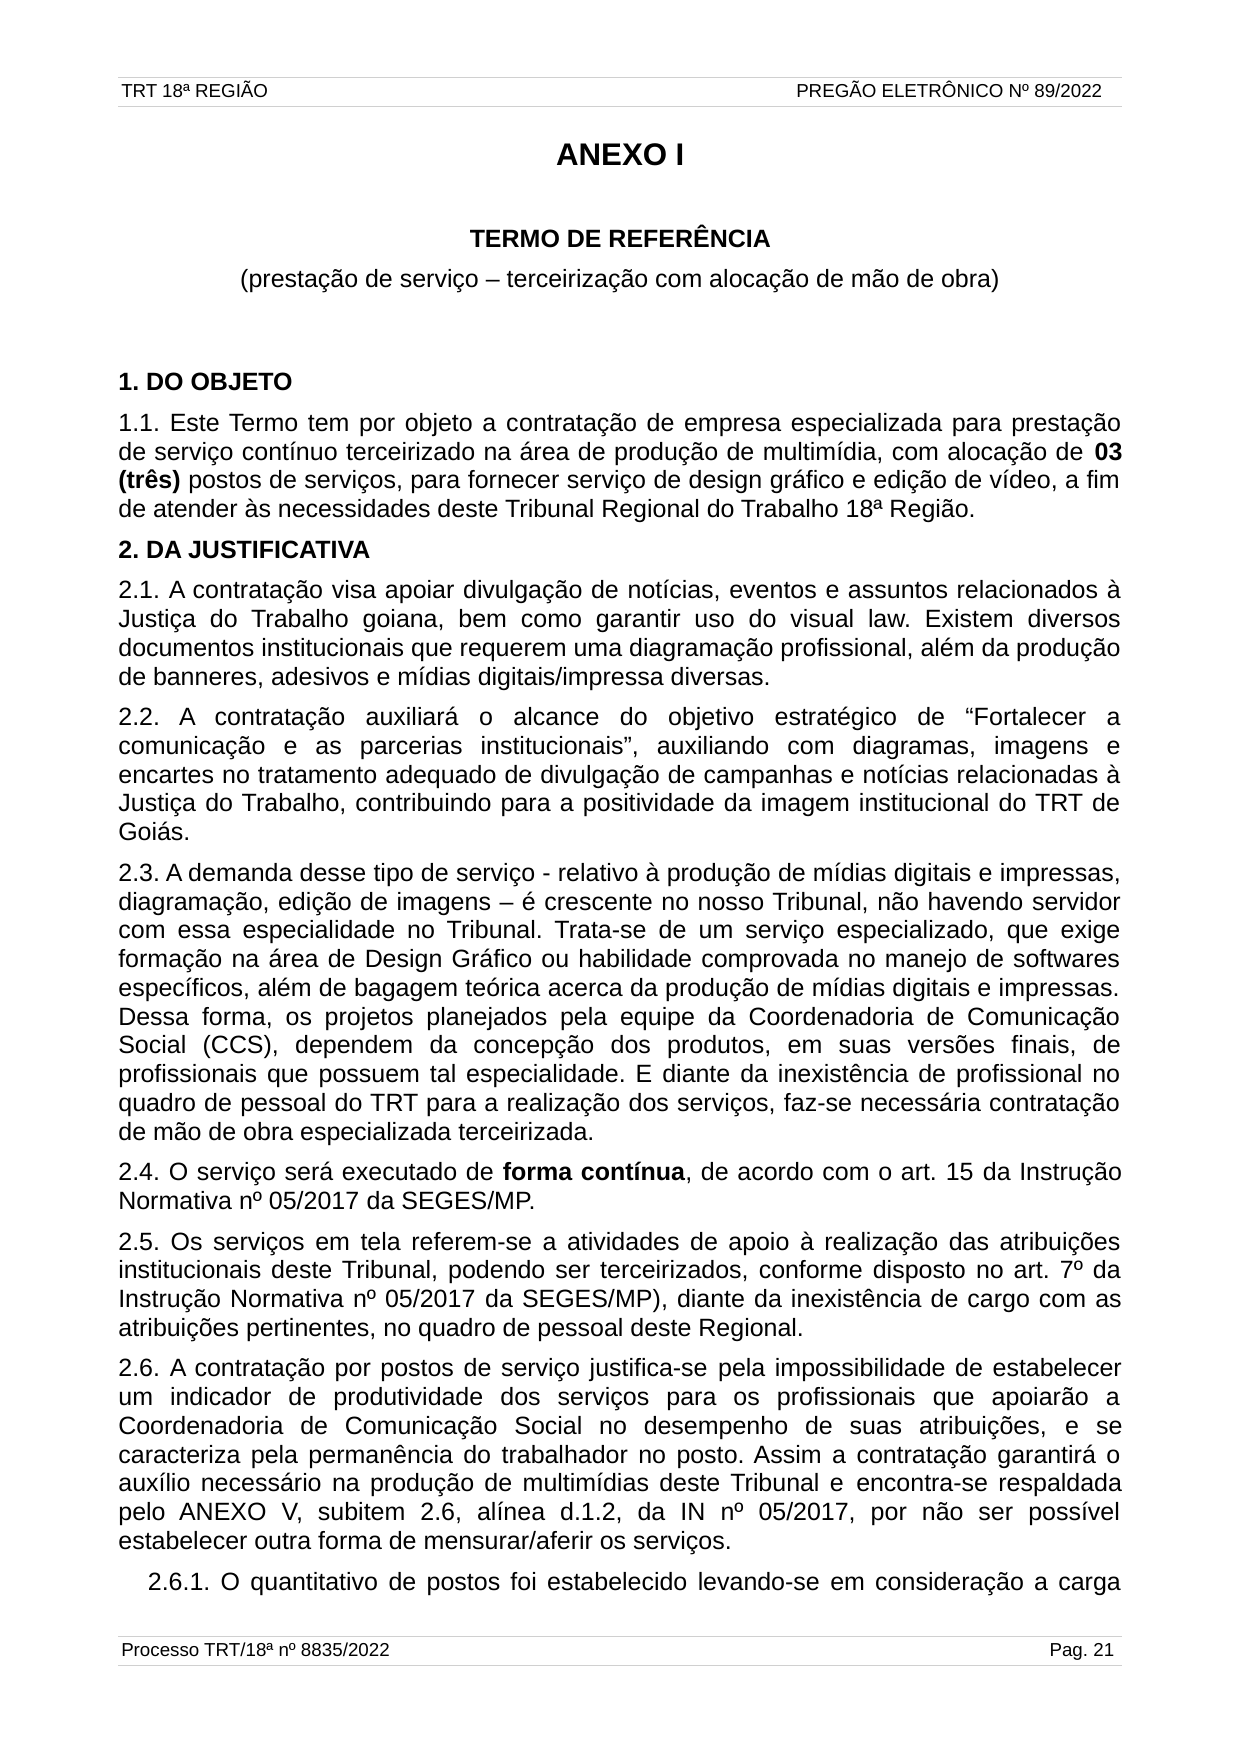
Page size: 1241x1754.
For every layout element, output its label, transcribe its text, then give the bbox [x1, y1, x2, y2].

text 2.2. A contratação auxiliará o alcance do objetivo estratégico de “Fortalecer a comunicação e as parcerias institucionais”, auxiliando com diagramas, imagens e encartes no tratamento adequado de divulgação de campanhas e notícias relacionadas à Justiça do Trabalho, contribuindo para a positividade da imagem institucional do TRT de Goiás. [118, 702, 1122, 846]
text 2.1. A contratação visa apoiar divulgação de notícias, eventos e assuntos relacionados à Justiça do Trabalho goiana, bem como garantir uso do visual law. Existem diversos documentos institucionais que requerem uma diagramação profissional, além da produção de banneres, adesivos e mídias digitais/impressa diversas. [118, 575, 1122, 690]
text 1. DO OBJETO [118, 367, 1122, 396]
text 1.1. Este Termo tem por objeto a contratação de empresa especializada para prestação de serviço contínuo terceirizado na área de produção de multimídia, com alocação de 03 (três) postos de serviços, para fornecer serviço de design gráfico e edição de vídeo, a fim de atender às necessidades deste Tribunal Regional do Trabalho 18ª Região. [118, 408, 1122, 523]
text (prestação de serviço – terceirização com alocação de mão de obra) [118, 264, 1122, 293]
text ANEXO I [118, 136, 1122, 171]
text TERMO DE REFERÊNCIA [118, 224, 1122, 253]
text 2.4. O serviço será executado de forma contínua, de acordo com o art. 15 da Instrução Normativa nº 05/2017 da SEGES/MP. [118, 1157, 1122, 1215]
text 2.6. A contratação por postos de serviço justifica-se pela impossibilidade de estabelecer um indicador de produtividade dos serviços para os profissionais que apoiarão a Coordenadoria de Comunicação Social no desempenho de suas atribuições, e se caracteriza pela permanência do trabalhador no posto. Assim a contratação garantirá o auxílio necessário na produção de multimídias deste Tribunal e encontra-se respaldada pelo ANEXO V, subitem 2.6, alínea d.1.2, da IN nº 05/2017, por não ser possível estabelecer outra forma de mensurar/aferir os serviços. [118, 1353, 1122, 1555]
text 2.6.1. O quantitativo de postos foi estabelecido levando-se em consideração a carga [148, 1567, 1122, 1595]
text 2.5. Os serviços em tela referem-se a atividades de apoio à realização das atribuições institucionais deste Tribunal, podendo ser terceirizados, conforme disposto no art. 7º da Instrução Normativa nº 05/2017 da SEGES/MP), diante da inexistência de cargo com as atribuições pertinentes, no quadro de pessoal deste Regional. [118, 1227, 1122, 1342]
text 2. DA JUSTIFICATIVA [118, 535, 1122, 563]
text 2.3. A demanda desse tipo de serviço - relativo à produção de mídias digitais e impressas, diagramação, edição de imagens – é crescente no nosso Tribunal, não havendo servidor com essa especialidade no Tribunal. Trata-se de um serviço especializado, que exige formação na área de Design Gráfico ou habilidade comprovada no manejo de softwares específicos, além de bagagem teórica acerca da produção de mídias digitais e impressas. Dessa forma, os projetos planejados pela equipe da Coordenadoria de Comunicação Social (CCS), dependem da concepção dos produtos, em suas versões finais, de profissionais que possuem tal especialidade. E diante da inexistência de profissional no quadro de pessoal do TRT para a realização dos serviços, faz-se necessária contratação de mão de obra especializada terceirizada. [118, 858, 1122, 1145]
